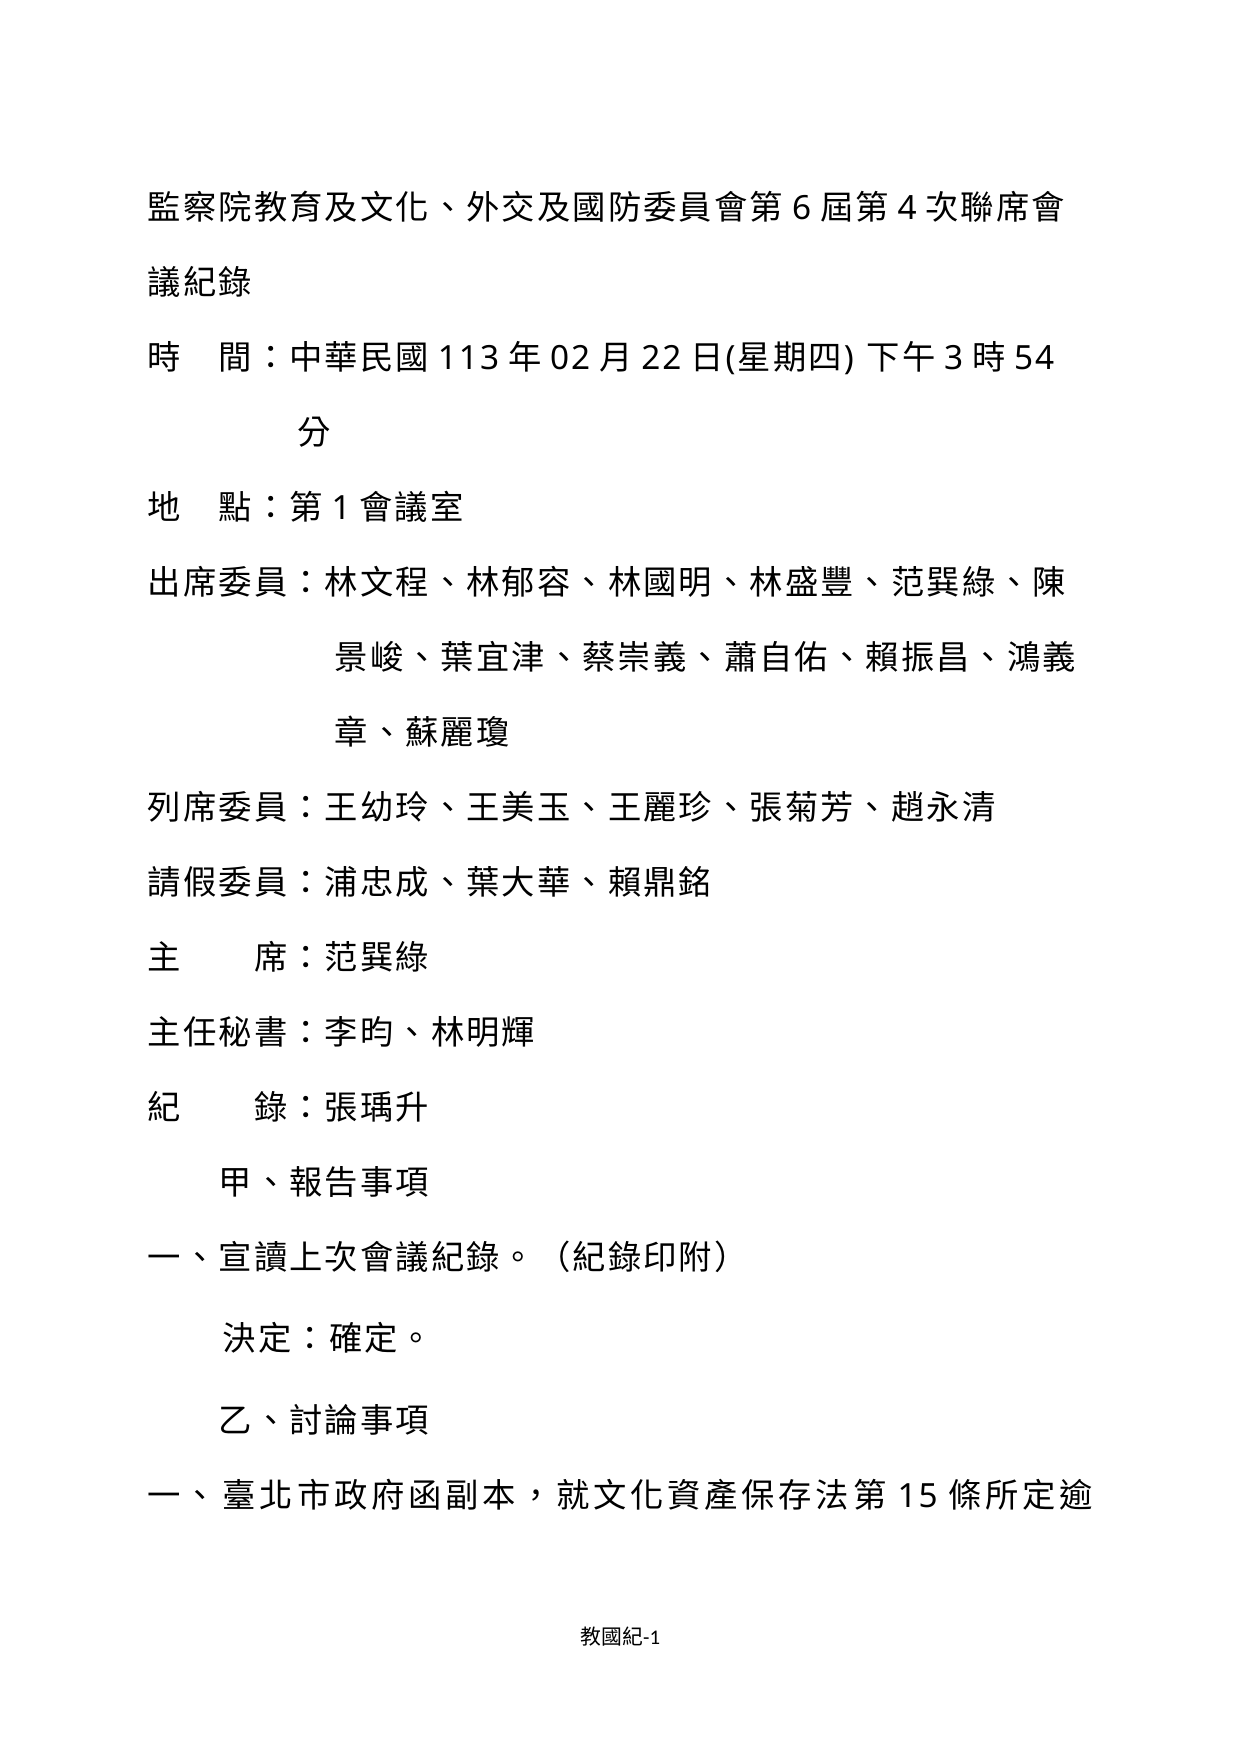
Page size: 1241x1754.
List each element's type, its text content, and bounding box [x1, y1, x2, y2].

text 乙、討論事項 [139, 1378, 1101, 1452]
list 臺北市政府函副本，就文化資產保存法第15條所定逾 [139, 1452, 1101, 1532]
text 地 點：第1會議室 [148, 468, 1092, 543]
text 監察院教育及文化、外交及國防委員會第6屆第4次聯席會議紀錄 [139, 166, 1101, 318]
text 出席委員：林文程、林郁容、林國明、林盛豐、范巽綠、陳景峻、葉宜津、蔡崇義、蕭自佑、賴振昌、鴻義章、蘇麗瓊 [148, 543, 1092, 768]
text 主任秘書：李昀、林明輝 [148, 993, 1092, 1068]
text 時 間：中華民國113年02月22日(星期四) 下午3時54分 [148, 318, 1092, 468]
text 紀 錄：張瑀升 [148, 1068, 1092, 1143]
text 請假委員：浦忠成、葉大華、賴鼎銘 [148, 843, 1092, 918]
text 列席委員：王幼玲、王美玉、王麗珍、張菊芳、趙永清 [148, 768, 1092, 843]
text 主 席：范巽綠 [148, 918, 1092, 993]
text 決定：確定。 [214, 1297, 1101, 1376]
text 一、宣讀上次會議紀錄。（紀錄印附） [139, 1214, 1101, 1295]
text 甲、報告事項 [148, 1143, 1092, 1214]
